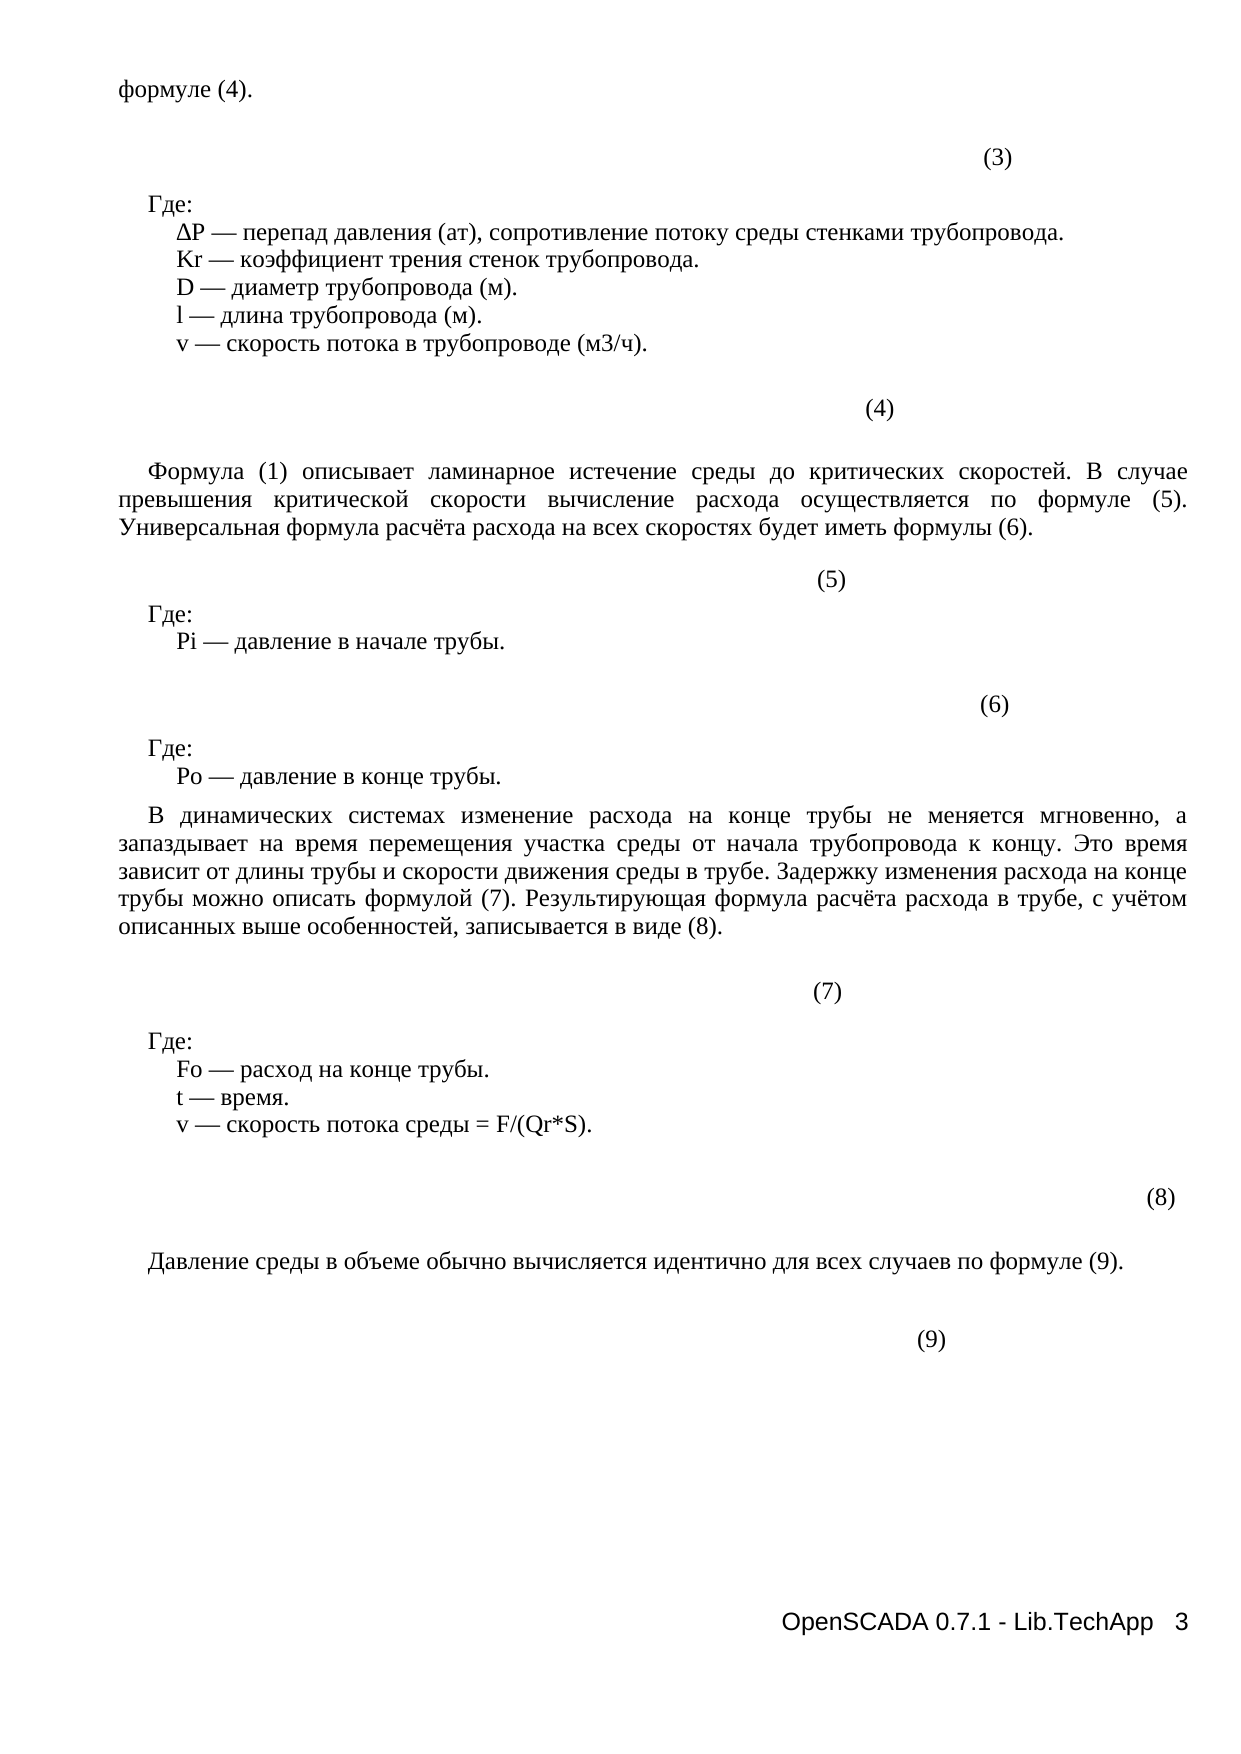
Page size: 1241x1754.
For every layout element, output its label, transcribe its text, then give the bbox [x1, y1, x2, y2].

text l — длина трубопровода (м). [176, 301, 1188, 329]
text Fo — расход на конце трубы. [176, 1055, 1188, 1083]
text (5) [118, 553, 1188, 600]
text Где: [118, 734, 1188, 762]
text Давление среды в объеме обычно вычисляется идентично для всех случаев по формуле (9). [118, 1247, 1188, 1275]
text Где: [118, 1027, 1188, 1055]
text v — скорость потока в трубопроводе (м3/ч). [176, 329, 1188, 356]
text Pi — давление в начале трубы. [176, 627, 1188, 655]
text Формула (1) описывает ламинарное истечение среды до критических скоростей. В случае превышения критической скорости вычисление расхода осуществляется по формуле (5). Универсальная формула расчёта расхода на всех скоростях будет иметь формулы (6). [118, 457, 1188, 540]
text (9) [118, 1288, 1188, 1381]
text (3) [118, 115, 1188, 190]
text (8) [118, 1150, 1188, 1235]
text ∆P — перепад давления (ат), сопротивление потоку среды стенками трубопровода. [176, 218, 1188, 246]
text D — диаметр трубопровода (м). [176, 273, 1188, 301]
text t — время. [176, 1083, 1188, 1111]
text Po — давление в конце трубы. [176, 762, 1188, 789]
text (7) [118, 952, 1188, 1027]
text формуле (4). [118, 75, 1188, 103]
text (6) [118, 667, 1188, 734]
text v — скорость потока среды = F/(Qr*S). [176, 1111, 1188, 1138]
text В динамических системах изменение расхода на конце трубы не меняется мгновенно, а запаздывает на время перемещения участка среды от начала трубопровода к концу. Это время зависит от длины трубы и скорости движения среды в трубе. Задержку изменения расхода на конце трубы можно описать формулой (7). Результирующая формула расчёта расхода в трубе, с учётом описанных выше особенностей, записывается в виде (8). [118, 801, 1188, 940]
text (4) [118, 368, 1188, 445]
text Где: [118, 600, 1188, 627]
text Где: [118, 190, 1188, 218]
text Kr — коэффициент трения стенок трубопровода. [176, 246, 1188, 273]
